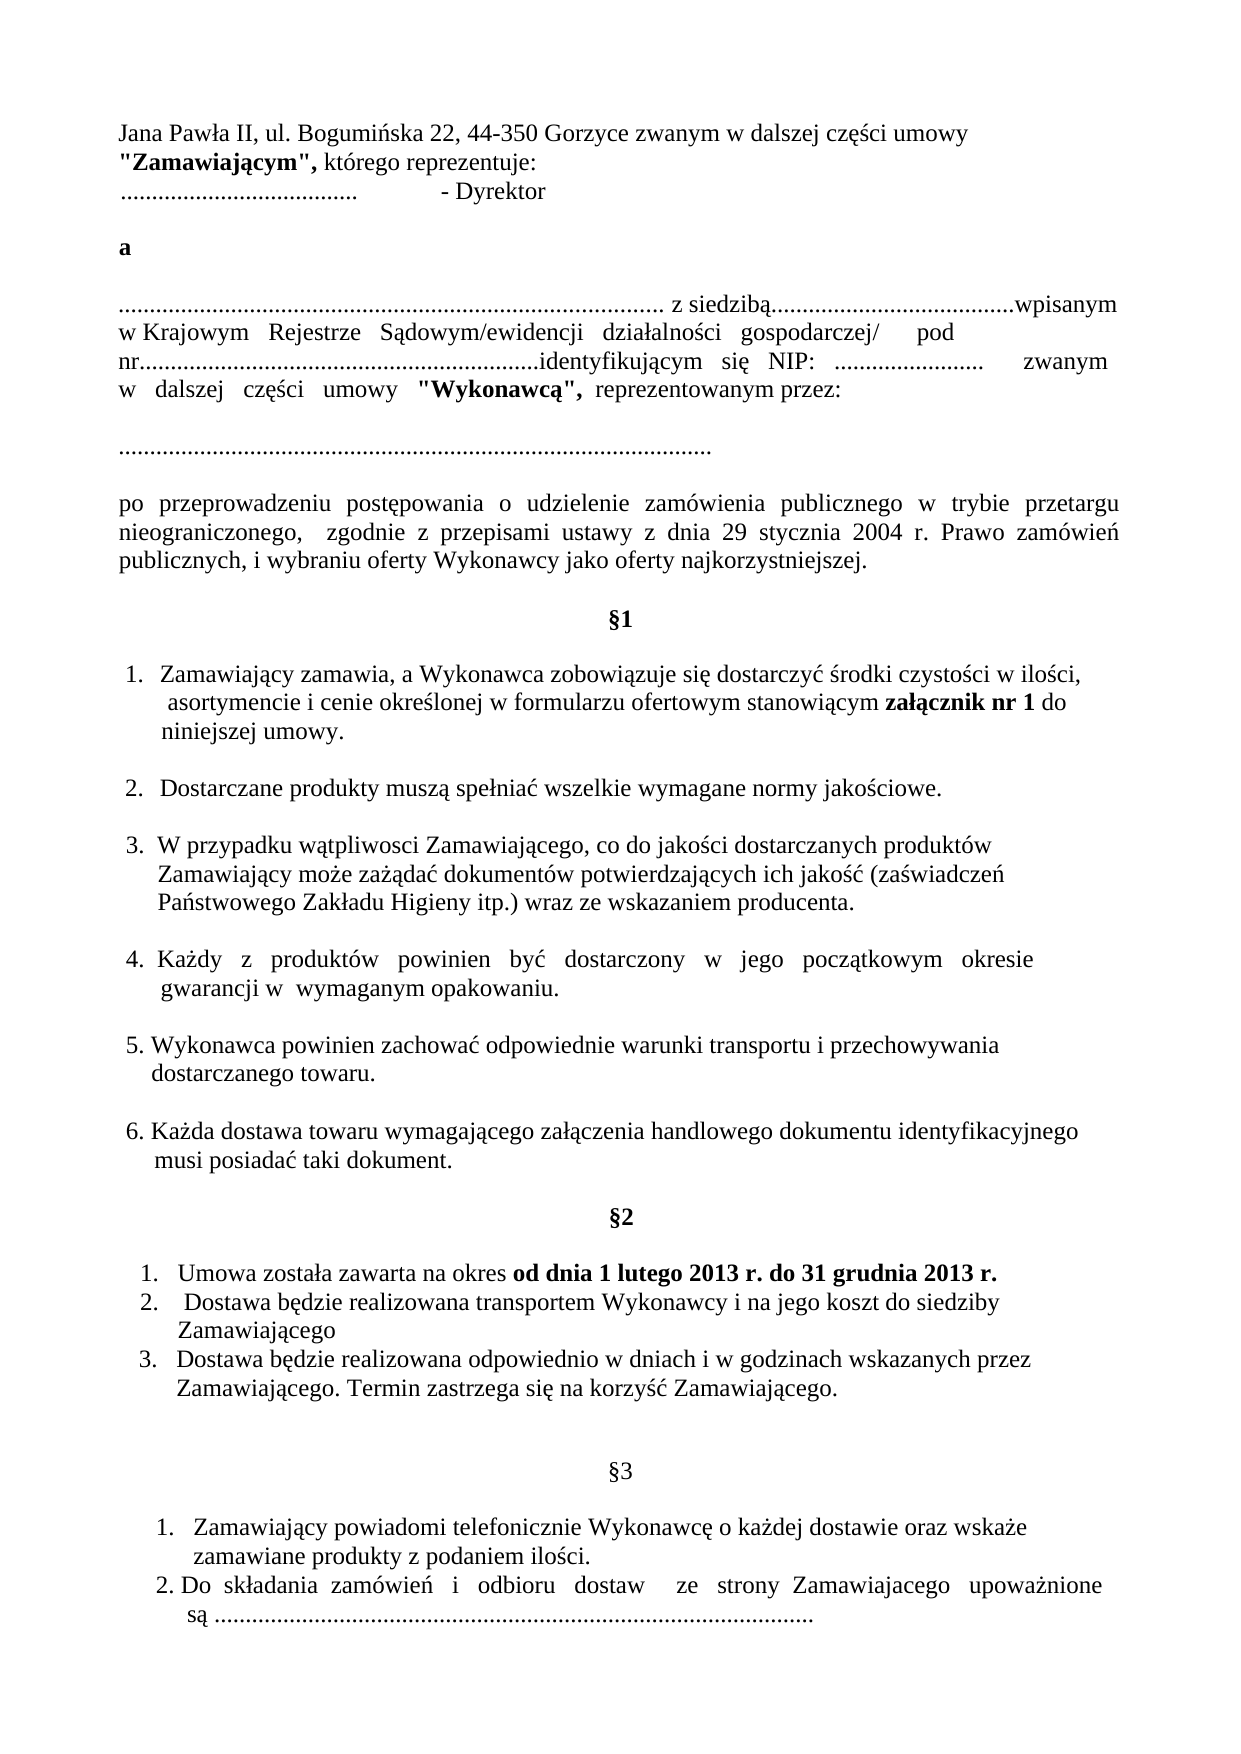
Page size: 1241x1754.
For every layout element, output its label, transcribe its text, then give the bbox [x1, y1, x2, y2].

text §1 [119, 605, 1122, 633]
list Dostawa będzie realizowana odpowiednio w dniach i w godzinach wskazanych przez Zamawiającego. Termin zastrzega się na korzyść Zamawiającego. [138, 1344, 1122, 1402]
list Dostawa będzie realizowana transportem Wykonawcy i na jego koszt do siedziby Zamawiającego [140, 1287, 1069, 1344]
list musi posiadać taki dokument. [117, 1146, 1120, 1174]
list 5. Wykonawca powinien zachować odpowiednie warunki transportu i przechowywania [82, 1030, 1120, 1059]
text 2. Dostarczane produkty muszą spełniać wszelkie wymagane normy jakościowe. [118, 773, 1119, 802]
text z siedzibą.......................................wpisanym w Krajowym Rejestrze Sądowym/ewidencji działalności gospodarczej/ pod nr................................................................identyfikującym się NIP: ........................ zwanym w dalszej części umowy "Wykonawcą", reprezentowanym przez: [118, 289, 1122, 403]
text Jana Pawła II, ul. Bogumińska 22, 44-350 Gorzyce zwanym w dalszej części umowy "Zamawiającym", którego reprezentuje: [118, 118, 1122, 176]
list Zamawiający może zażądać dokumentów potwierdzających ich jakość (zaświadczeń Państwowego Zakładu Higieny itp.) wraz ze wskazaniem producenta. [120, 859, 1120, 916]
text a [119, 233, 1122, 261]
list 3. W przypadku wątpliwosci Zamawiającego, co do jakości dostarczanych produktów [82, 831, 1120, 859]
list dostarczanego towaru. [113, 1059, 1120, 1087]
list są ................................................................................................ [118, 1599, 1122, 1628]
list 2. Do składania zamówień i odbioru dostaw ze strony Zamawiajacego upoważnione [118, 1570, 1122, 1599]
text ............................................................................................... [118, 431, 1122, 460]
text §3 [118, 1457, 1122, 1485]
list 6. Każda dostawa towaru wymagającego załączenia handlowego dokumentu identyfikacyjnego [82, 1117, 1120, 1145]
list gwarancji w wymaganym opakowaniu. [123, 973, 1122, 1002]
text §2 [120, 1203, 1122, 1230]
text po przeprowadzeniu postępowania o udzielenie zamówienia publicznego w trybie przetargu nieograniczonego, zgodnie z przepisami ustawy z dnia 29 stycznia 2004 r. Prawo zamówień publicznych, i wybraniu oferty Wykonawcy jako oferty najkorzystniejszej. [119, 488, 1120, 574]
text asortymencie i cenie określonej w formularzu ofertowym stanowiącym załącznik nr 1 do niniejszej umowy. [161, 688, 1122, 745]
text ...................................... - Dyrektor [120, 176, 1122, 205]
list Zamawiający powiadomi telefonicznie Wykonawcę o każdej dostawie oraz wskaże zamawiane produkty z podaniem ilości. [156, 1512, 1122, 1570]
text 1. Zamawiający zamawia, a Wykonawca zobowiązuje się dostarczyć środki czystości w ilości, [119, 659, 1122, 688]
list 4. Każdy z produktów powinien być dostarczony w jego początkowym okresie [82, 945, 1122, 973]
list Umowa została zawarta na okres od dnia 1 lutego 2013 r. do 31 grudnia 2013 r. [140, 1259, 1122, 1287]
